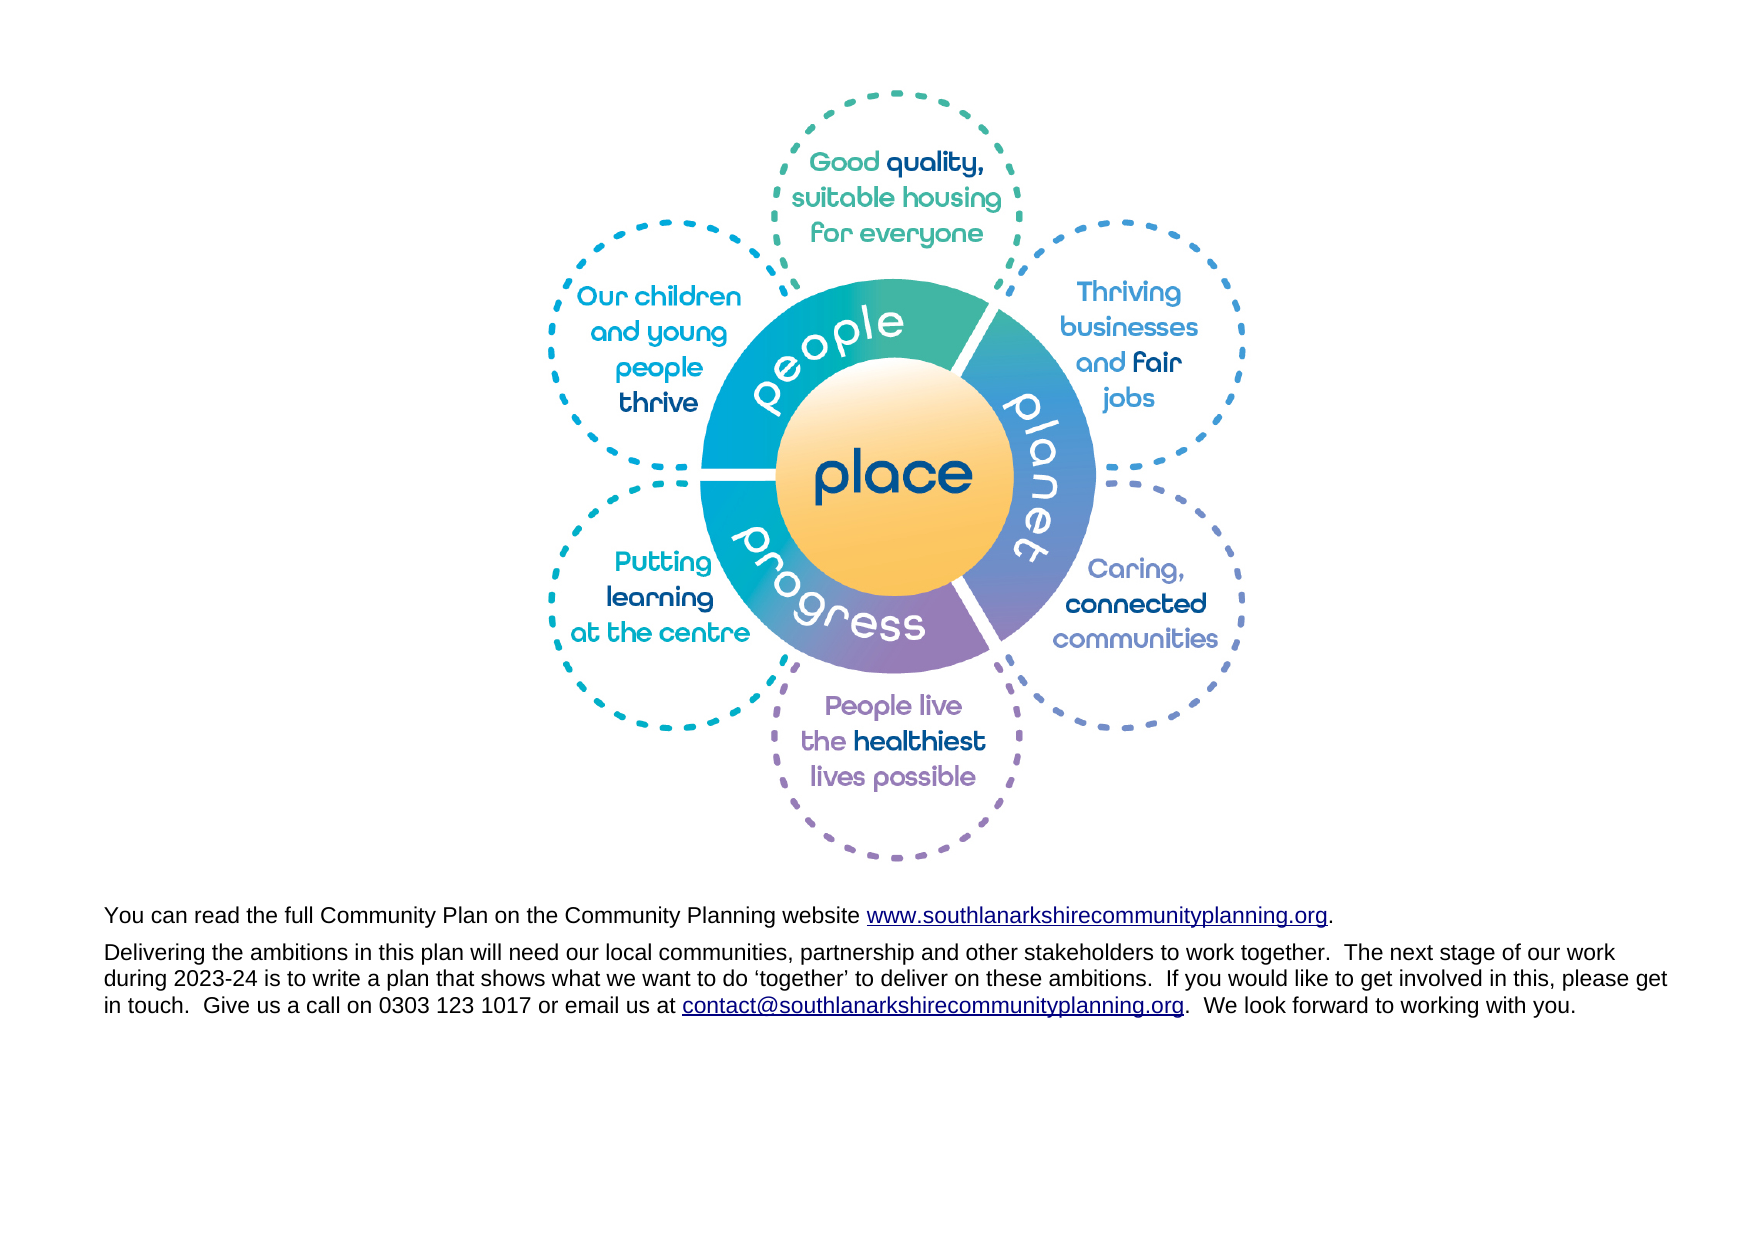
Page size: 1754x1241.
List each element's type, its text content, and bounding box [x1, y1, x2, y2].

text You can read the full Community Plan on the Community Planning website www.southlanarkshirecommunityplanning.org. [103, 902, 1680, 928]
text Delivering the ambitions in this plan will need our local communities, partnership and other stakeholders to work together. The next stage of our work during 2023-24 is to write a plan that shows what we want to do ‘together’ to deliver on these ambitions. If you would like to get involved in this, please get in touch. Give us a call on 0303 123 1017 or email us at contact@southlanarkshirecommunityplanning.org. We look forward to working with you. [103, 939, 1680, 1018]
